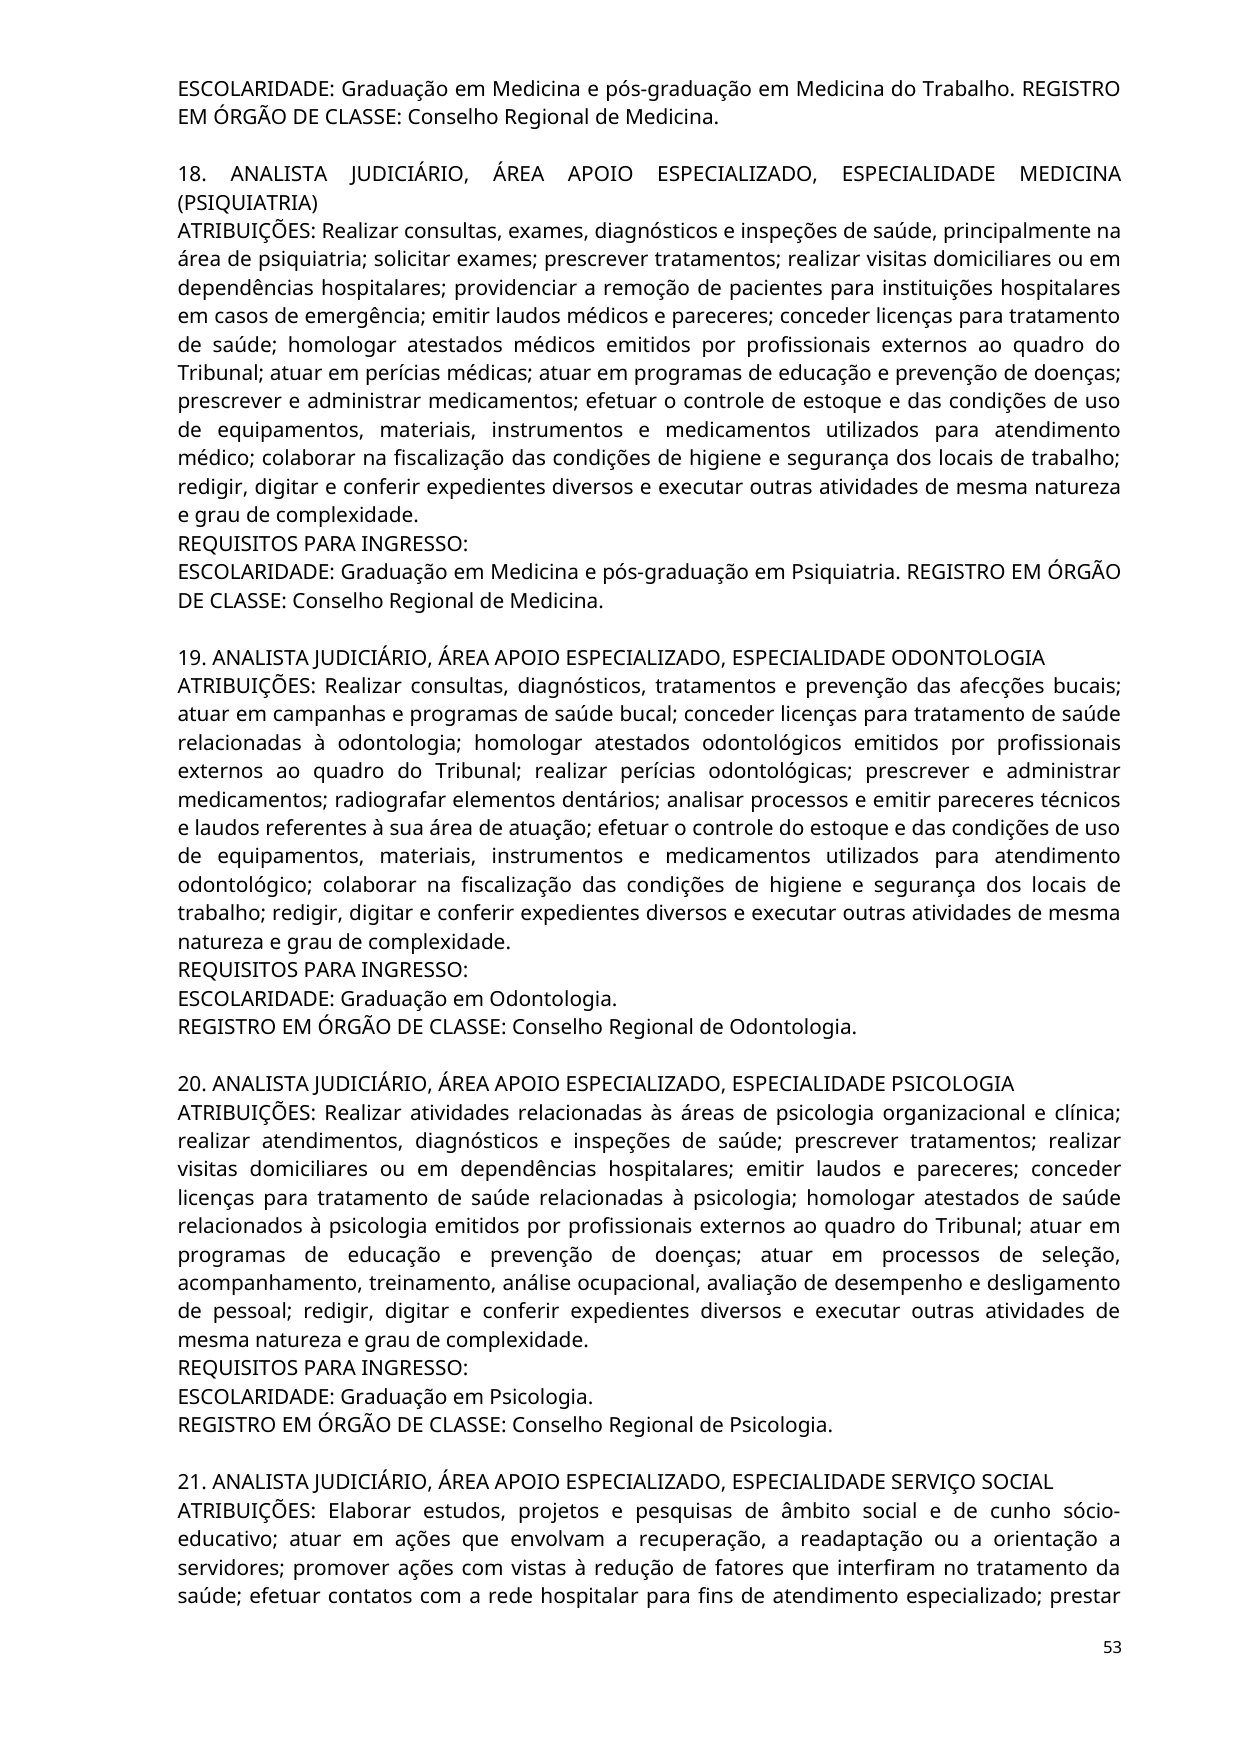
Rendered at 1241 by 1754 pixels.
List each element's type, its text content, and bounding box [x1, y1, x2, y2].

text ATRIBUIÇÕES: Elaborar estudos, projetos e pesquisas de âmbito social e de cunho sócio- educativo; atuar em ações que envolvam a recuperação, a readaptação ou a orientação a servidores; promover ações com vistas à redução de fatores que interfiram no tratamento da saúde; efetuar contatos com a rede hospitalar para fins de atendimento especializado; prestar [177, 1496, 1122, 1609]
text REQUISITOS PARA INGRESSO: [177, 1353, 1122, 1382]
text ESCOLARIDADE: Graduação em Odontologia. [177, 984, 1122, 1012]
text ATRIBUIÇÕES: Realizar consultas, diagnósticos, tratamentos e prevenção das afecções bucais; atuar em campanhas e programas de saúde bucal; conceder licenças para tratamento de saúde relacionadas à odontologia; homologar atestados odontológicos emitidos por profissionais externos ao quadro do Tribunal; realizar perícias odontológicas; prescrever e administrar medicamentos; radiografar elementos dentários; analisar processos e emitir pareceres técnicos e laudos referentes à sua área de atuação; efetuar o controle do estoque e das condições de uso de equipamentos, materiais, instrumentos e medicamentos utilizados para atendimento odontológico; colaborar na fiscalização das condições de higiene e segurança dos locais de trabalho; redigir, digitar e conferir expedientes diversos e executar outras atividades de mesma natureza e grau de complexidade. [177, 671, 1122, 955]
text 20. ANALISTA JUDICIÁRIO, ÁREA APOIO ESPECIALIZADO, ESPECIALIDADE PSICOLOGIA [177, 1069, 1122, 1098]
text REQUISITOS PARA INGRESSO: [177, 955, 1122, 984]
text ESCOLARIDADE: Graduação em Medicina e pós-graduação em Psiquiatria. REGISTRO EM ÓRGÃO DE CLASSE: Conselho Regional de Medicina. [177, 557, 1122, 614]
text 19. ANALISTA JUDICIÁRIO, ÁREA APOIO ESPECIALIZADO, ESPECIALIDADE ODONTOLOGIA [177, 643, 1122, 671]
text ESCOLARIDADE: Graduação em Medicina e pós-graduação em Medicina do Trabalho. REGISTRO EM ÓRGÃO DE CLASSE: Conselho Regional de Medicina. [177, 74, 1122, 131]
text REQUISITOS PARA INGRESSO: [177, 529, 1122, 557]
text REGISTRO EM ÓRGÃO DE CLASSE: Conselho Regional de Odontologia. [177, 1012, 1122, 1041]
text ESCOLARIDADE: Graduação em Psicologia. [177, 1382, 1122, 1410]
text 18. ANALISTA JUDICIÁRIO, ÁREA APOIO ESPECIALIZADO, ESPECIALIDADE MEDICINA (PSIQUIATRIA) [177, 159, 1122, 216]
text ATRIBUIÇÕES: Realizar consultas, exames, diagnósticos e inspeções de saúde, principalmente na área de psiquiatria; solicitar exames; prescrever tratamentos; realizar visitas domiciliares ou em dependências hospitalares; providenciar a remoção de pacientes para instituições hospitalares em casos de emergência; emitir laudos médicos e pareceres; conceder licenças para tratamento de saúde; homologar atestados médicos emitidos por profissionais externos ao quadro do Tribunal; atuar em perícias médicas; atuar em programas de educação e prevenção de doenças; prescrever e administrar medicamentos; efetuar o controle de estoque e das condições de uso de equipamentos, materiais, instrumentos e medicamentos utilizados para atendimento médico; colaborar na fiscalização das condições de higiene e segurança dos locais de trabalho; redigir, digitar e conferir expedientes diversos e executar outras atividades de mesma natureza e grau de complexidade. [177, 216, 1122, 529]
text REGISTRO EM ÓRGÃO DE CLASSE: Conselho Regional de Psicologia. [177, 1410, 1122, 1439]
text ATRIBUIÇÕES: Realizar atividades relacionadas às áreas de psicologia organizacional e clínica; realizar atendimentos, diagnósticos e inspeções de saúde; prescrever tratamentos; realizar visitas domiciliares ou em dependências hospitalares; emitir laudos e pareceres; conceder licenças para tratamento de saúde relacionadas à psicologia; homologar atestados de saúde relacionados à psicologia emitidos por profissionais externos ao quadro do Tribunal; atuar em programas de educação e prevenção de doenças; atuar em processos de seleção, acompanhamento, treinamento, análise ocupacional, avaliação de desempenho e desligamento de pessoal; redigir, digitar e conferir expedientes diversos e executar outras atividades de mesma natureza e grau de complexidade. [177, 1098, 1122, 1353]
text 21. ANALISTA JUDICIÁRIO, ÁREA APOIO ESPECIALIZADO, ESPECIALIDADE SERVIÇO SOCIAL [177, 1467, 1122, 1496]
